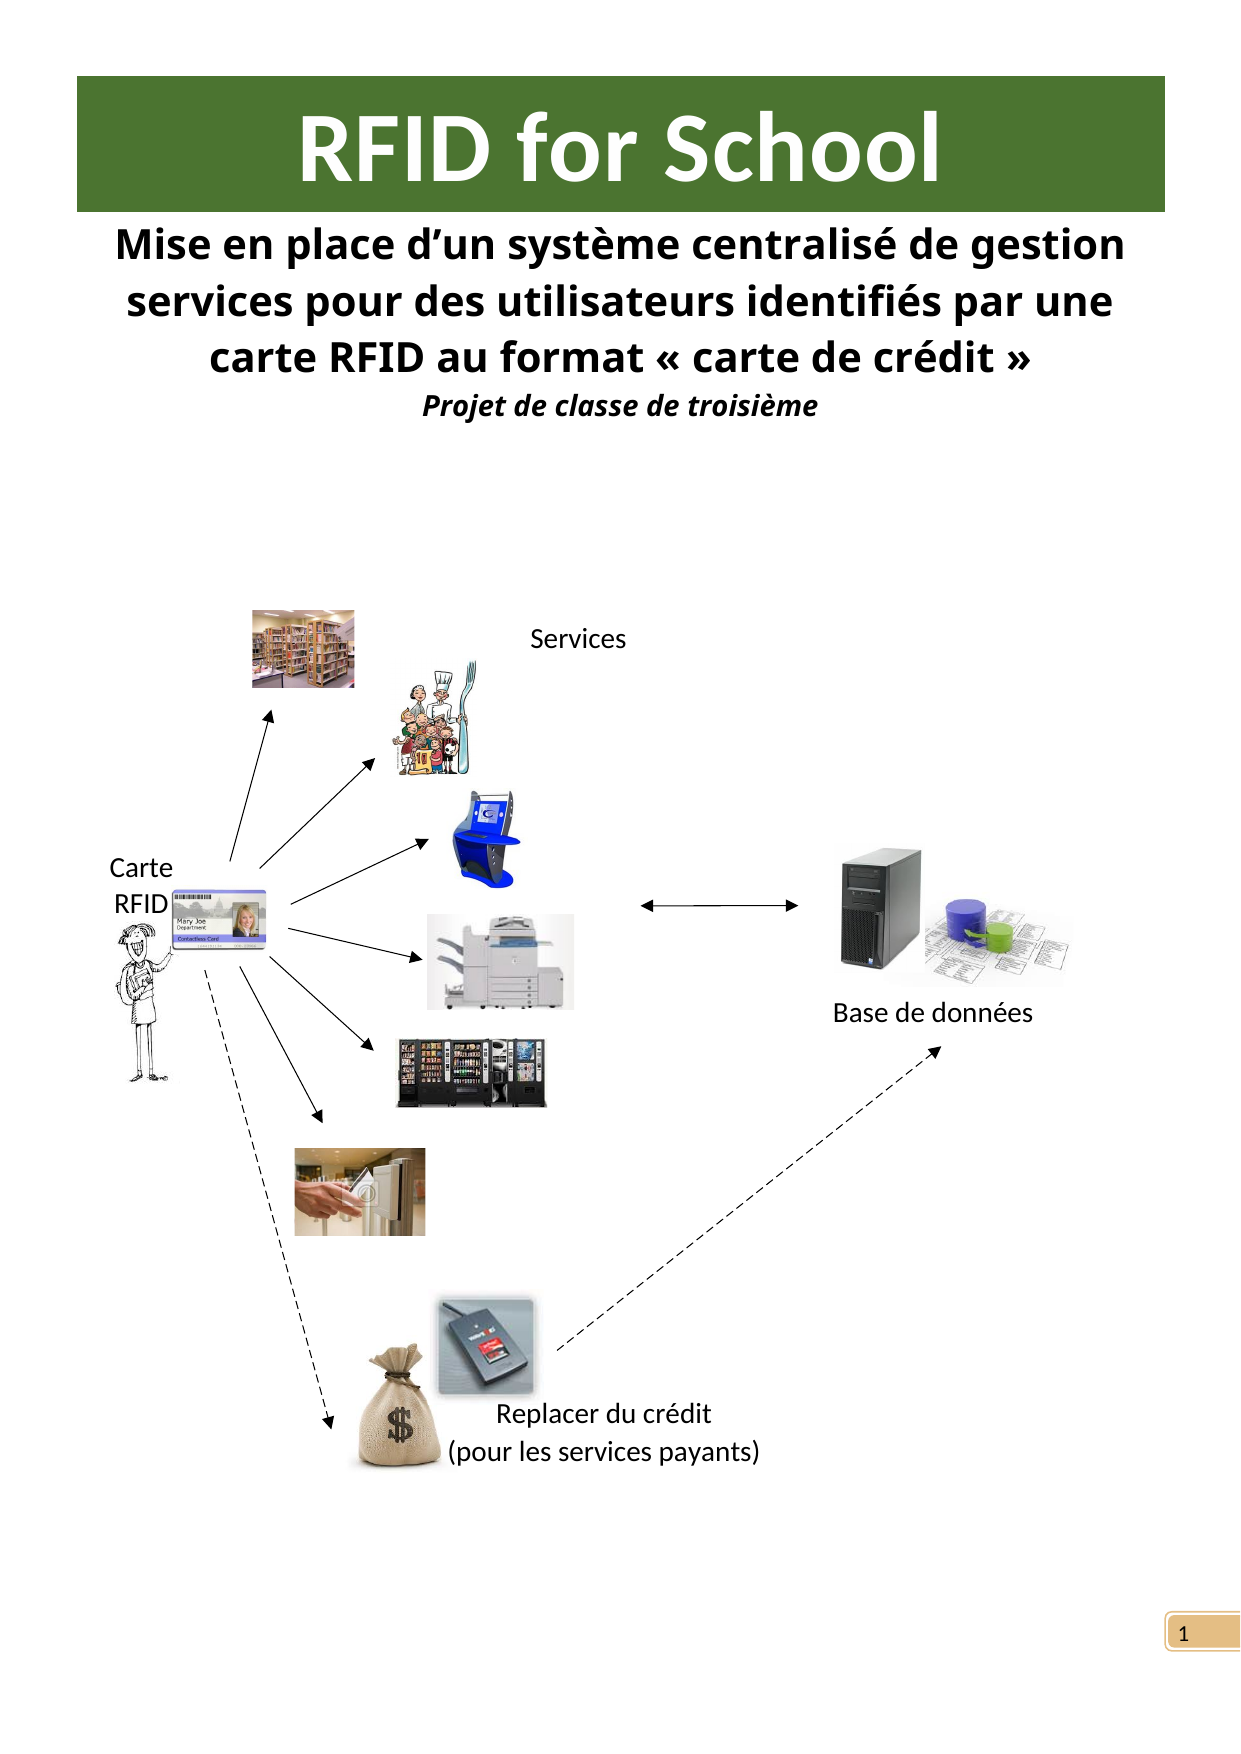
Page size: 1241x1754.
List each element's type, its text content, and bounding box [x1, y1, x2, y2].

text RFID [95, 885, 171, 919]
picture [395, 1038, 548, 1108]
text Base de données [833, 994, 1052, 1024]
picture [427, 914, 575, 1010]
text Carte [95, 849, 187, 885]
text Services [530, 620, 642, 656]
picture [252, 610, 355, 688]
text Projet de classe de troisième [75, 385, 1165, 425]
picture [294, 1148, 426, 1236]
picture [438, 788, 540, 890]
picture [325, 1289, 544, 1478]
text RFID for School [92, 84, 1150, 204]
picture [113, 885, 268, 1084]
picture [833, 843, 1074, 1012]
text Replacer du crédit [444, 1396, 764, 1431]
picture [390, 658, 478, 777]
text (pour les services payants) [444, 1433, 764, 1468]
text Mise en place d’un système centralisé de gestion services pour des utilisateurs identifiés par une carte RFID au format « carte de crédit » [75, 215, 1165, 385]
